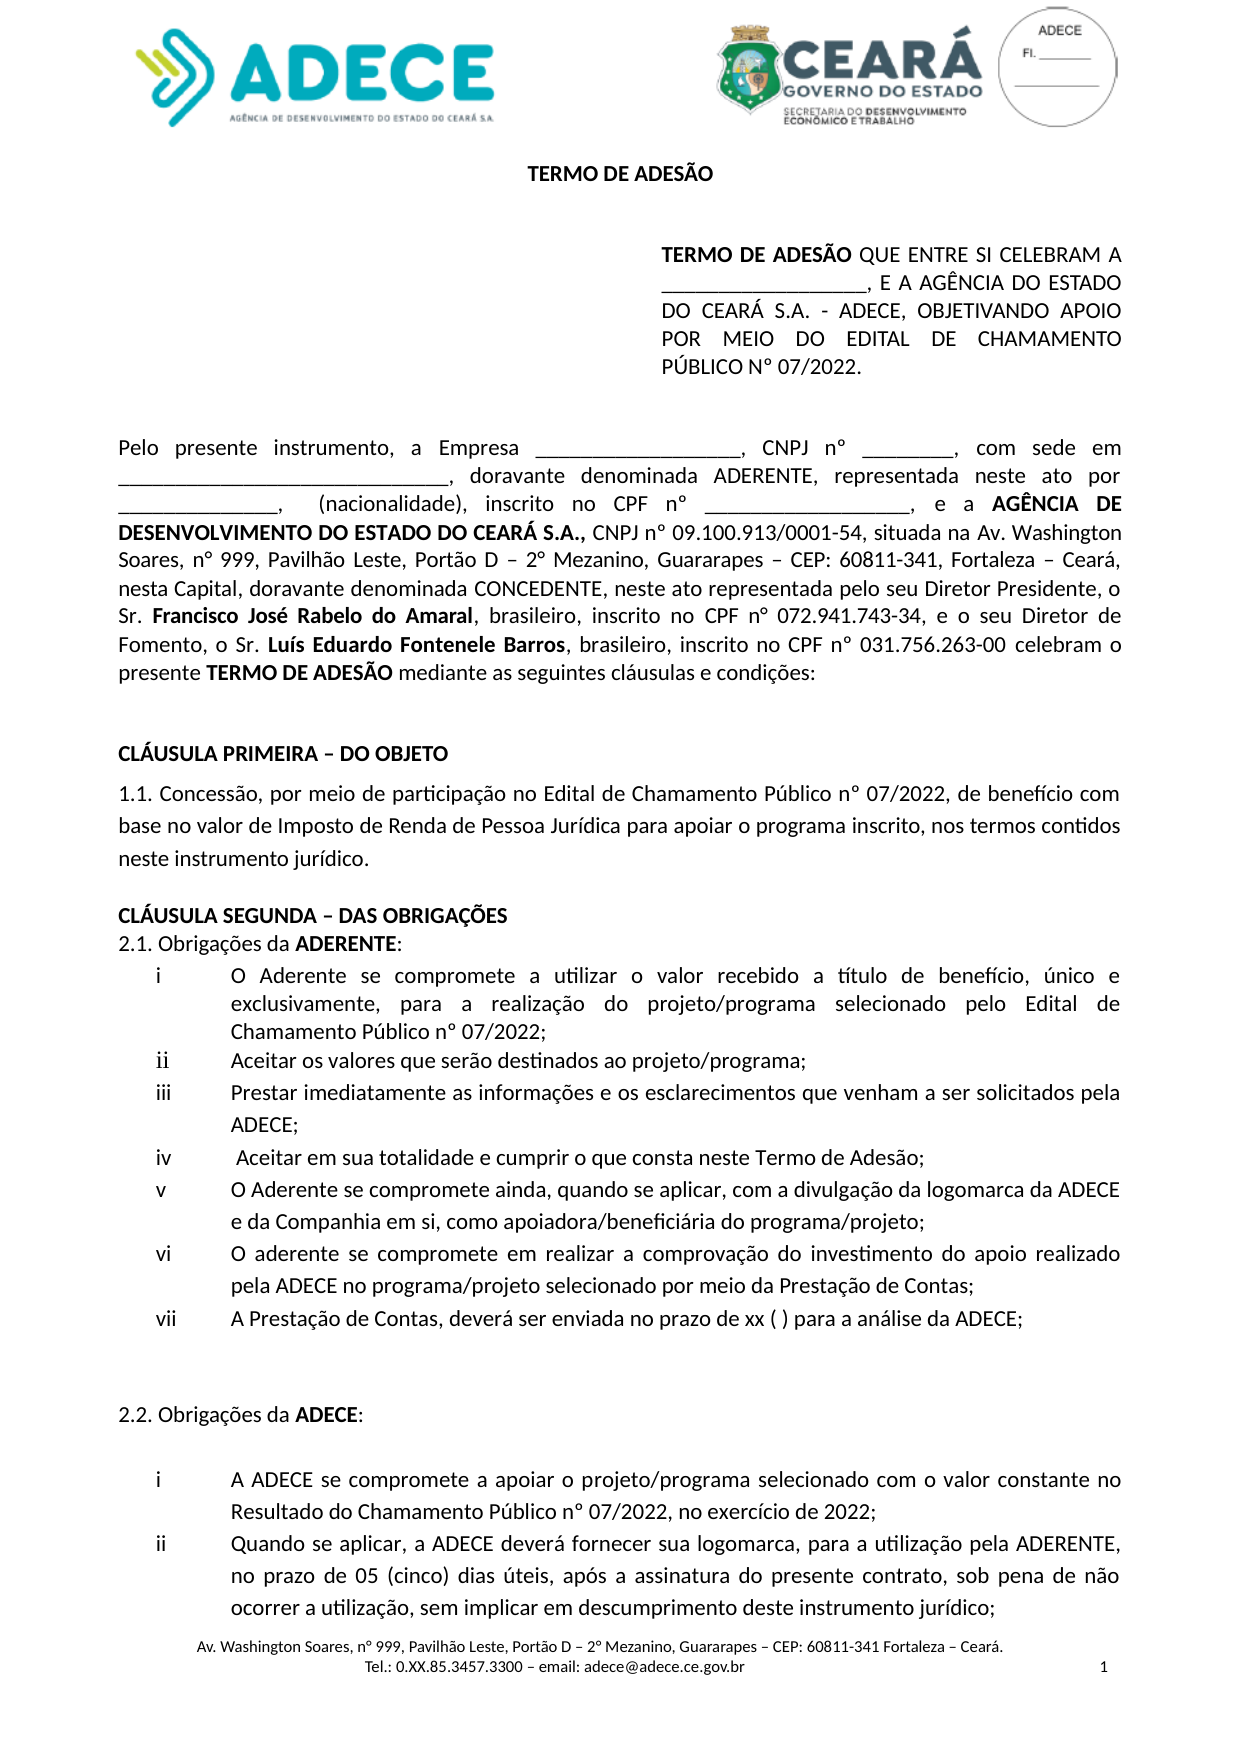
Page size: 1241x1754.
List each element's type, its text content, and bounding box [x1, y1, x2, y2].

list O aderente se compromete em realizar a comprovação do investimento do apoio realizado pela ADECE no programa/projeto selecionado por meio da Prestação de Contas; [156, 1239, 1122, 1299]
text Pelo presente instrumento, a Empresa __________________, CNPJ nº ________, com sede em _____________________________, doravante denominada ADERENTE, representada neste ato por ______________, (nacionalidade), inscrito no CPF nº __________________, e a AGÊNCIA DE DESENVOLVIMENTO DO ESTADO DO CEARÁ S.A., CNPJ nº 09.100.913/0001-54, situada na Av. Washington Soares, n° 999, Pavilhão Leste, Portão D – 2° Mezanino, Guararapes – CEP: 60811-341, Fortaleza – Ceará, nesta Capital, doravante denominada CONCEDENTE, neste ato representada pelo seu Diretor Presidente, o Sr. Francisco José Rabelo do Amaral, brasileiro, inscrito no CPF n° 072.941.743-34, e o seu Diretor de Fomento, o Sr. Luís Eduardo Fontenele Barros, brasileiro, inscrito no CPF nº 031.756.263-00 celebram o presente TERMO DE ADESÃO mediante as seguintes cláusulas e condições: [118, 433, 1122, 686]
list Aceitar em sua totalidade e cumprir o que consta neste Termo de Adesão; [156, 1143, 1122, 1171]
list O Aderente se compromete ainda, quando se aplicar, com a divulgação da logomarca da ADECE e da Companhia em si, como apoiadora/beneficiária do programa/projeto; [156, 1175, 1122, 1235]
list O Aderente se compromete a utilizar o valor recebido a título de benefício, único e exclusivamente, para a realização do projeto/programa selecionado pelo Edital de Chamamento Público nº 07/2022; [156, 961, 1122, 1045]
subtitle CLÁUSULA SEGUNDA – DAS OBRIGAÇÕES [118, 901, 1122, 929]
text TERMO DE ADESÃO QUE ENTRE SI CELEBRAM A __________________, E A AGÊNCIA DO ESTADO DO CEARÁ S.A. - ADECE, OBJETIVANDO APOIO POR MEIO DO EDITAL DE CHAMAMENTO PÚBLICO Nº 07/2022. [661, 240, 1122, 381]
list Prestar imediatamente as informações e os esclarecimentos que venham a ser solicitados pela ADECE; [156, 1078, 1122, 1139]
subtitle CLÁUSULA PRIMEIRA – DO OBJETO [118, 739, 1122, 767]
list Quando se aplicar, a ADECE deverá fornecer sua logomarca, para a utilização pela ADERENTE, no prazo de 05 (cinco) dias úteis, após a assinatura do presente contrato, sob pena de não ocorrer a utilização, sem implicar em descumprimento deste instrumento jurídico; [156, 1529, 1122, 1621]
text TERMO DE ADESÃO [118, 159, 1122, 187]
list A ADECE se compromete a apoiar o projeto/programa selecionado com o valor constante no Resultado do Chamamento Público nº 07/2022, no exercício de 2022; [156, 1465, 1122, 1525]
picture [122, 0, 1127, 153]
list A Prestação de Contas, deverá ser enviada no prazo de xx ( ) para a análise da ADECE; [156, 1304, 1122, 1332]
text 2.2. Obrigações da ADECE: [118, 1400, 1122, 1428]
list Aceitar os valores que serão destinados ao projeto/programa; [156, 1045, 1122, 1074]
text 1.1. Concessão, por meio de participação no Edital de Chamamento Público nº 07/2022, de benefício com base no valor de Imposto de Renda de Pessoa Jurídica para apoiar o programa inscrito, nos termos contidos neste instrumento jurídico. [118, 779, 1122, 872]
text 2.1. Obrigações da ADERENTE: [118, 929, 1122, 957]
